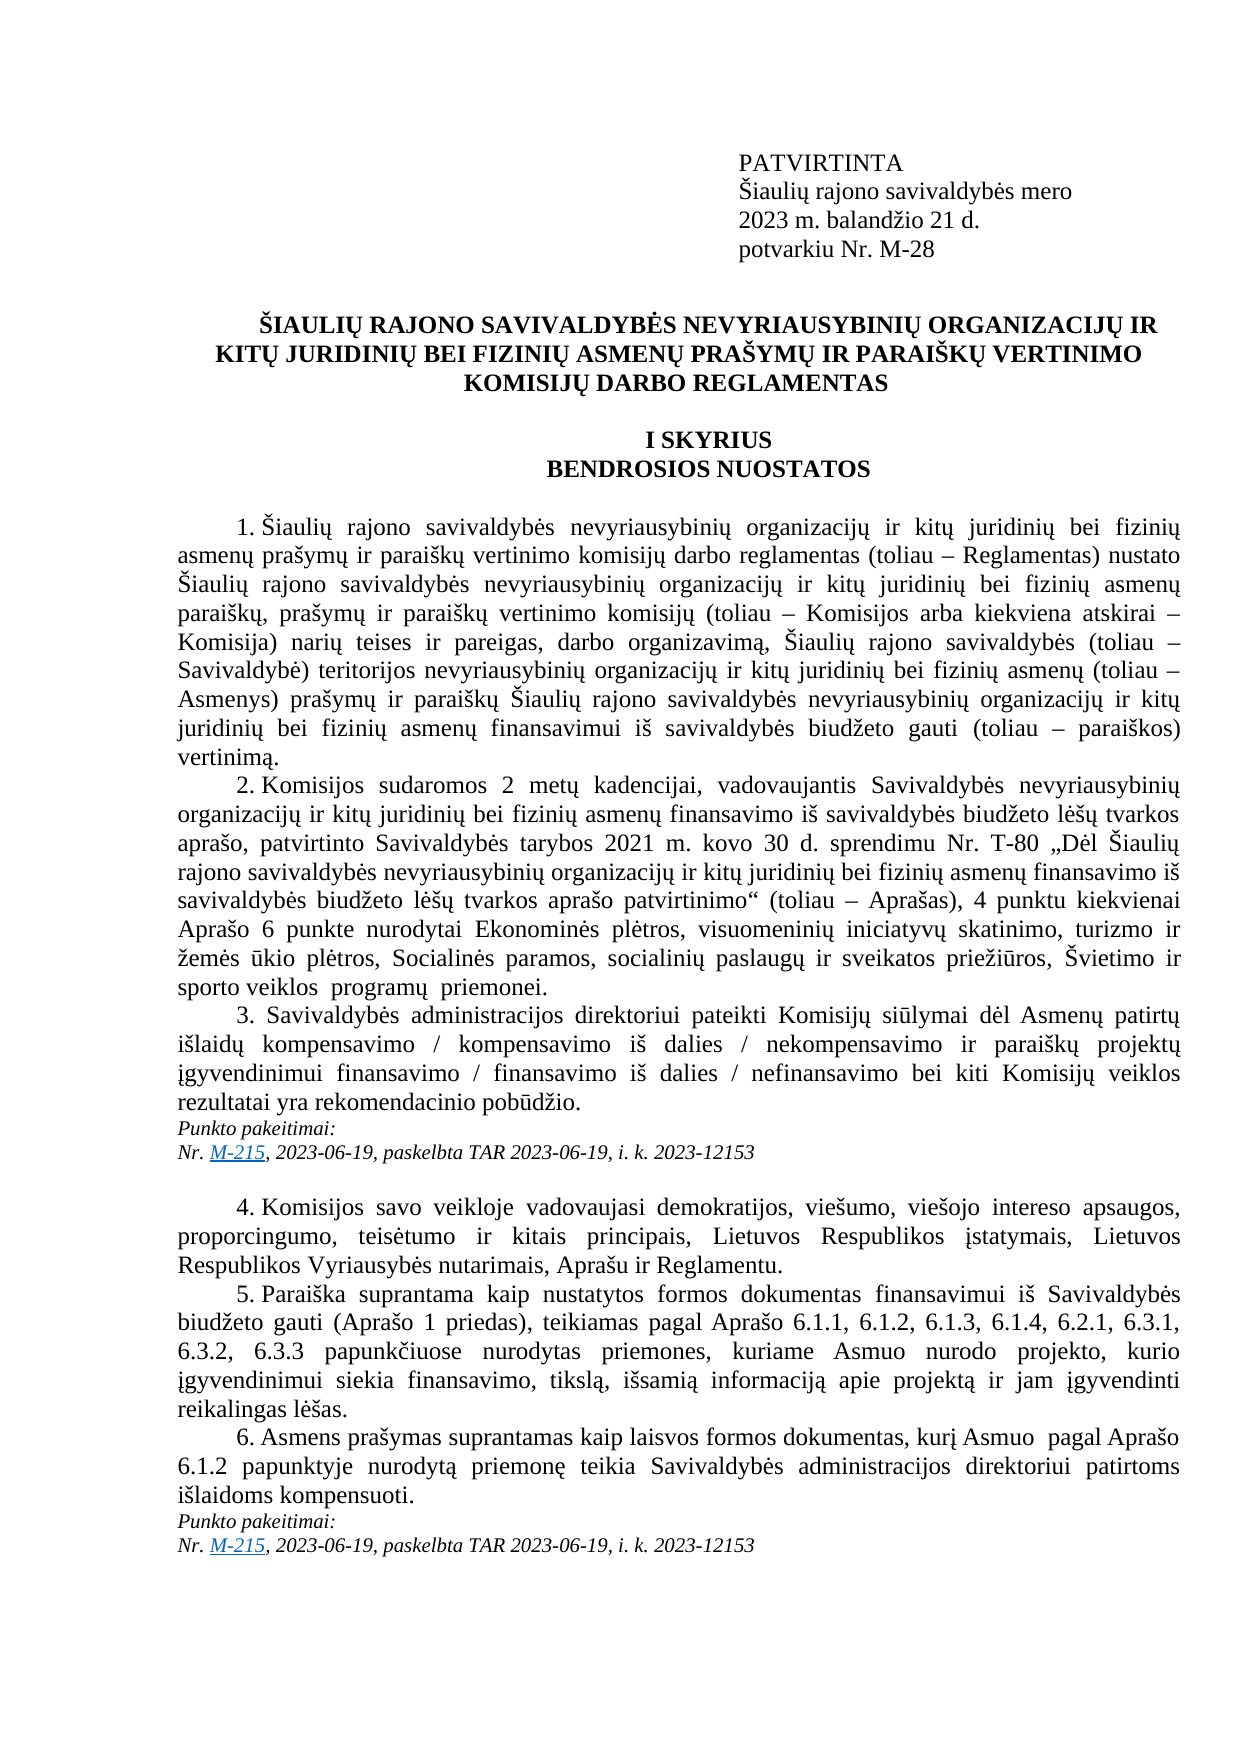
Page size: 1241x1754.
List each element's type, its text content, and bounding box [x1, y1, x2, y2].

text BENDROSIOS NUOSTATOS [177, 454, 1181, 483]
text Nr. M-215, 2023-06-19, paskelbta TAR 2023-06-19, i. k. 2023-12153 [177, 1139, 1181, 1164]
text Punkto pakeitimai: [177, 1116, 1181, 1139]
text PATVIRTINTA [738, 148, 1181, 176]
text 1. Šiaulių rajono savivaldybės nevyriausybinių organizacijų ir kitų juridinių bei fizinių asmenų prašymų ir paraiškų vertinimo komisijų darbo reglamentas (toliau – Reglamentas) nustato Šiaulių rajono savivaldybės nevyriausybinių organizacijų ir kitų juridinių bei fizinių asmenų paraiškų, prašymų ir paraiškų vertinimo komisijų (toliau – Komisijos arba kiekviena atskirai – Komisija) narių teises ir pareigas, darbo organizavimą, Šiaulių rajono savivaldybės (toliau – Savivaldybė) teritorijos nevyriausybinių organizacijų ir kitų juridinių bei fizinių asmenų (toliau – Asmenys) prašymų ir paraiškų Šiaulių rajono savivaldybės nevyriausybinių organizacijų ir kitų juridinių bei fizinių asmenų finansavimui iš savivaldybės biudžeto gauti (toliau – paraiškos) vertinimą. [177, 512, 1181, 771]
text Nr. M-215, 2023-06-19, paskelbta TAR 2023-06-19, i. k. 2023-12153 [177, 1533, 1181, 1557]
text Šiaulių rajono savivaldybės mero [738, 176, 1181, 205]
text 6. Asmens prašymas suprantamas kaip laisvos formos dokumentas, kurį Asmuo pagal Aprašo 6.1.2 papunktyje nurodytą priemonę teikia Savivaldybės administracijos direktoriui patirtoms išlaidoms kompensuoti. [177, 1422, 1181, 1509]
text 4. Komisijos savo veikloje vadovaujasi demokratijos, viešumo, viešojo intereso apsaugos, proporcingumo, teisėtumo ir kitais principais, Lietuvos Respublikos įstatymais, Lietuvos Respublikos Vyriausybės nutarimais, Aprašu ir Reglamentu. [177, 1192, 1181, 1279]
text 5. Paraiška suprantama kaip nustatytos formos dokumentas finansavimui iš Savivaldybės biudžeto gauti (Aprašo 1 priedas), teikiamas pagal Aprašo 6.1.1, 6.1.2, 6.1.3, 6.1.4, 6.2.1, 6.3.1, 6.3.2, 6.3.3 papunkčiuose nurodytas priemones, kuriame Asmuo nurodo projekto, kurio įgyvendinimui siekia finansavimo, tikslą, išsamią informaciją apie projektą ir jam įgyvendinti reikalingas lėšas. [177, 1279, 1181, 1422]
text 2. Komisijos sudaromos 2 metų kadencijai, vadovaujantis Savivaldybės nevyriausybinių organizacijų ir kitų juridinių bei fizinių asmenų finansavimo iš savivaldybės biudžeto lėšų tvarkos aprašo, patvirtinto Savivaldybės tarybos 2021 m. kovo 30 d. sprendimu Nr. T-80 „Dėl Šiaulių rajono savivaldybės nevyriausybinių organizacijų ir kitų juridinių bei fizinių asmenų finansavimo iš savivaldybės biudžeto lėšų tvarkos aprašo patvirtinimo“ (toliau – Aprašas), 4 punktu kiekvienai Aprašo 6 punkte nurodytai Ekonominės plėtros, visuomeninių iniciatyvų skatinimo, turizmo ir žemės ūkio plėtros, Socialinės paramos, socialinių paslaugų ir sveikatos priežiūros, Švietimo ir sporto veiklos programų priemonei. [177, 771, 1181, 1001]
text Punkto pakeitimai: [177, 1509, 1181, 1533]
text potvarkiu Nr. M-28 [738, 234, 1181, 263]
text ŠIAULIŲ RAJONO SAVIVALDYBĖS NEVYRIAUSYBINIŲ ORGANIZACIJŲ IR KITŲ JURIDINIŲ BEI FIZINIŲ ASMENŲ PRAŠYMŲ IR PARAIŠKŲ VERTINIMO KOMISIJŲ DARBO REGLAMENTAS [177, 311, 1181, 397]
text I SKYRIUS [177, 426, 1181, 454]
text 2023 m. balandžio 21 d. [738, 205, 1181, 234]
text 3. Savivaldybės administracijos direktoriui pateikti Komisijų siūlymai dėl Asmenų patirtų išlaidų kompensavimo / kompensavimo iš dalies / nekompensavimo ir paraiškų projektų įgyvendinimui finansavimo / finansavimo iš dalies / nefinansavimo bei kiti Komisijų veiklos rezultatai yra rekomendacinio pobūdžio. [177, 1001, 1181, 1116]
